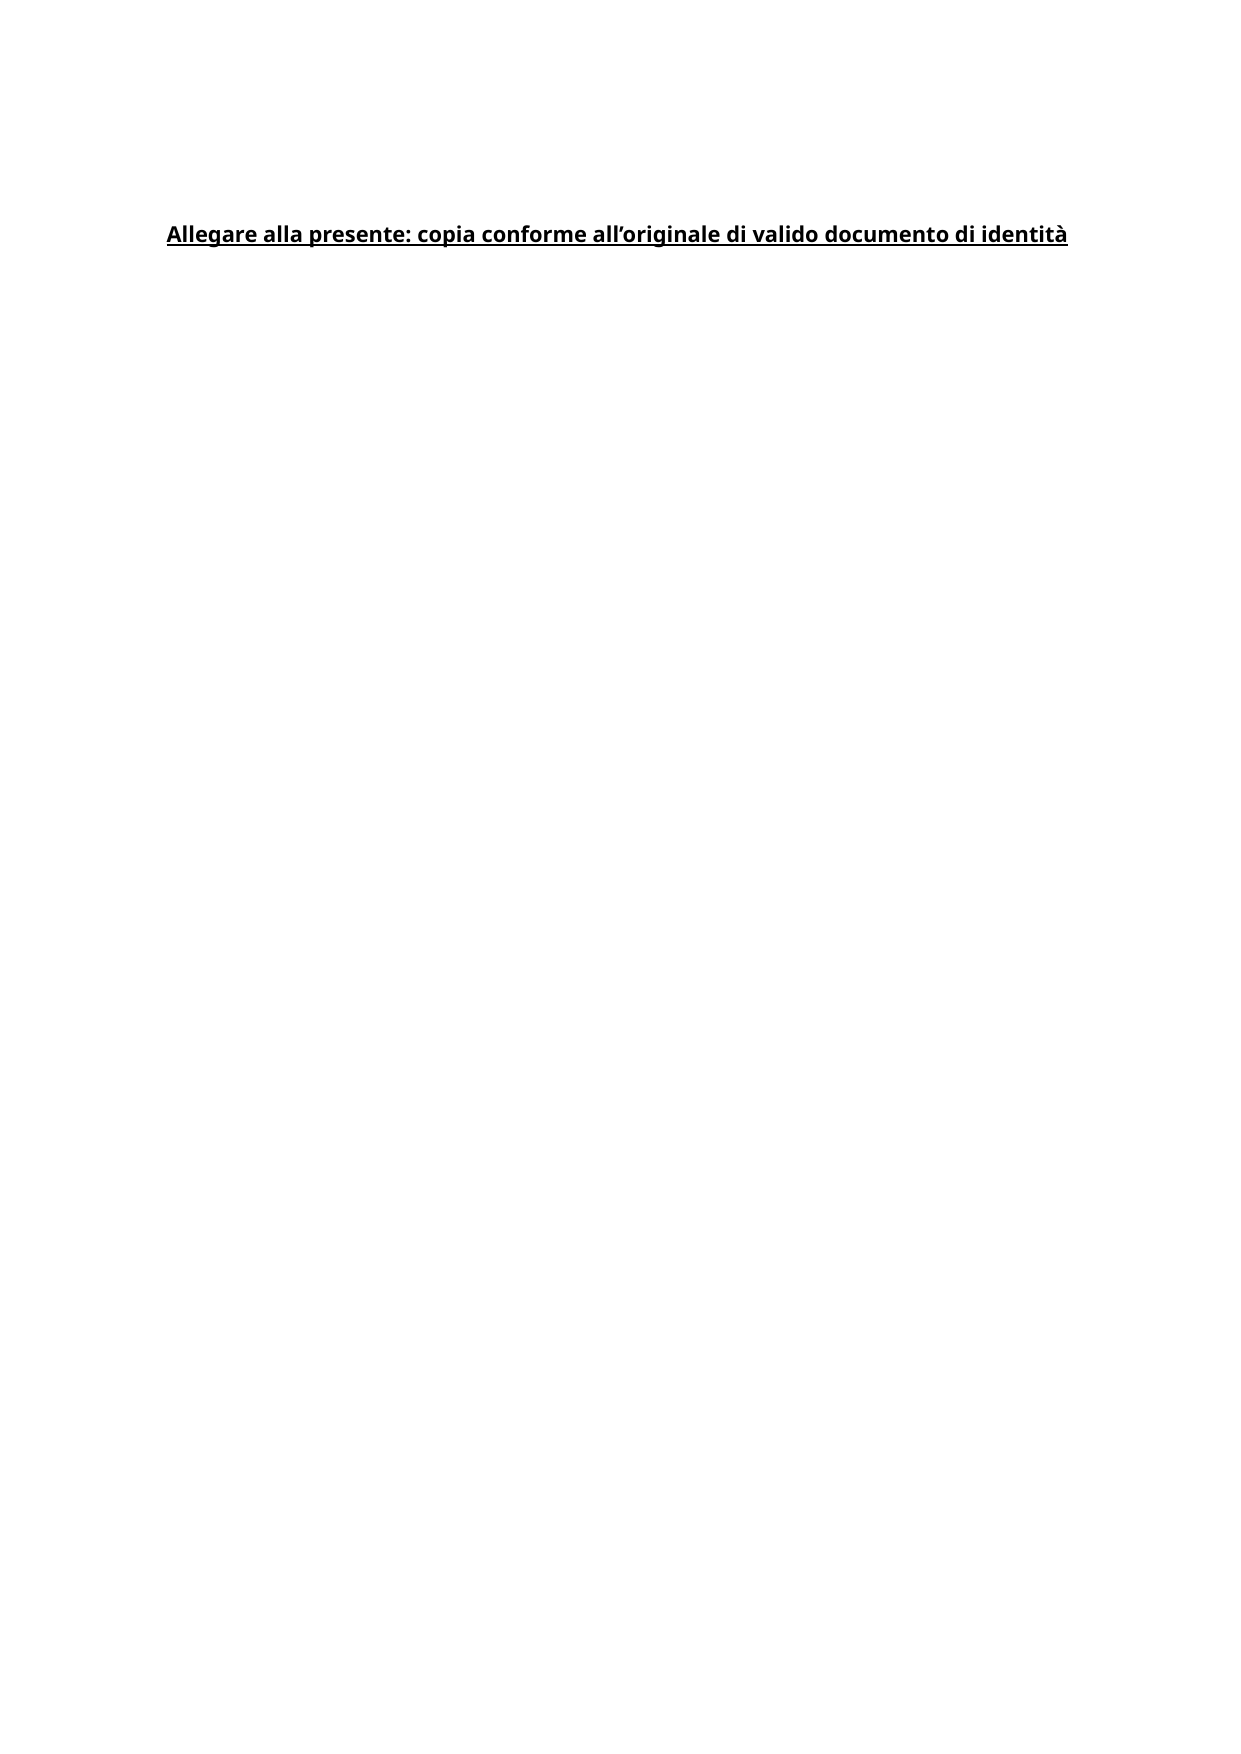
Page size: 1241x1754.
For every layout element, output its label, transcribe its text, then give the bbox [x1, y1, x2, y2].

text Allegare alla presente: copia conforme all’originale di valido documento di identità [112, 219, 1122, 249]
